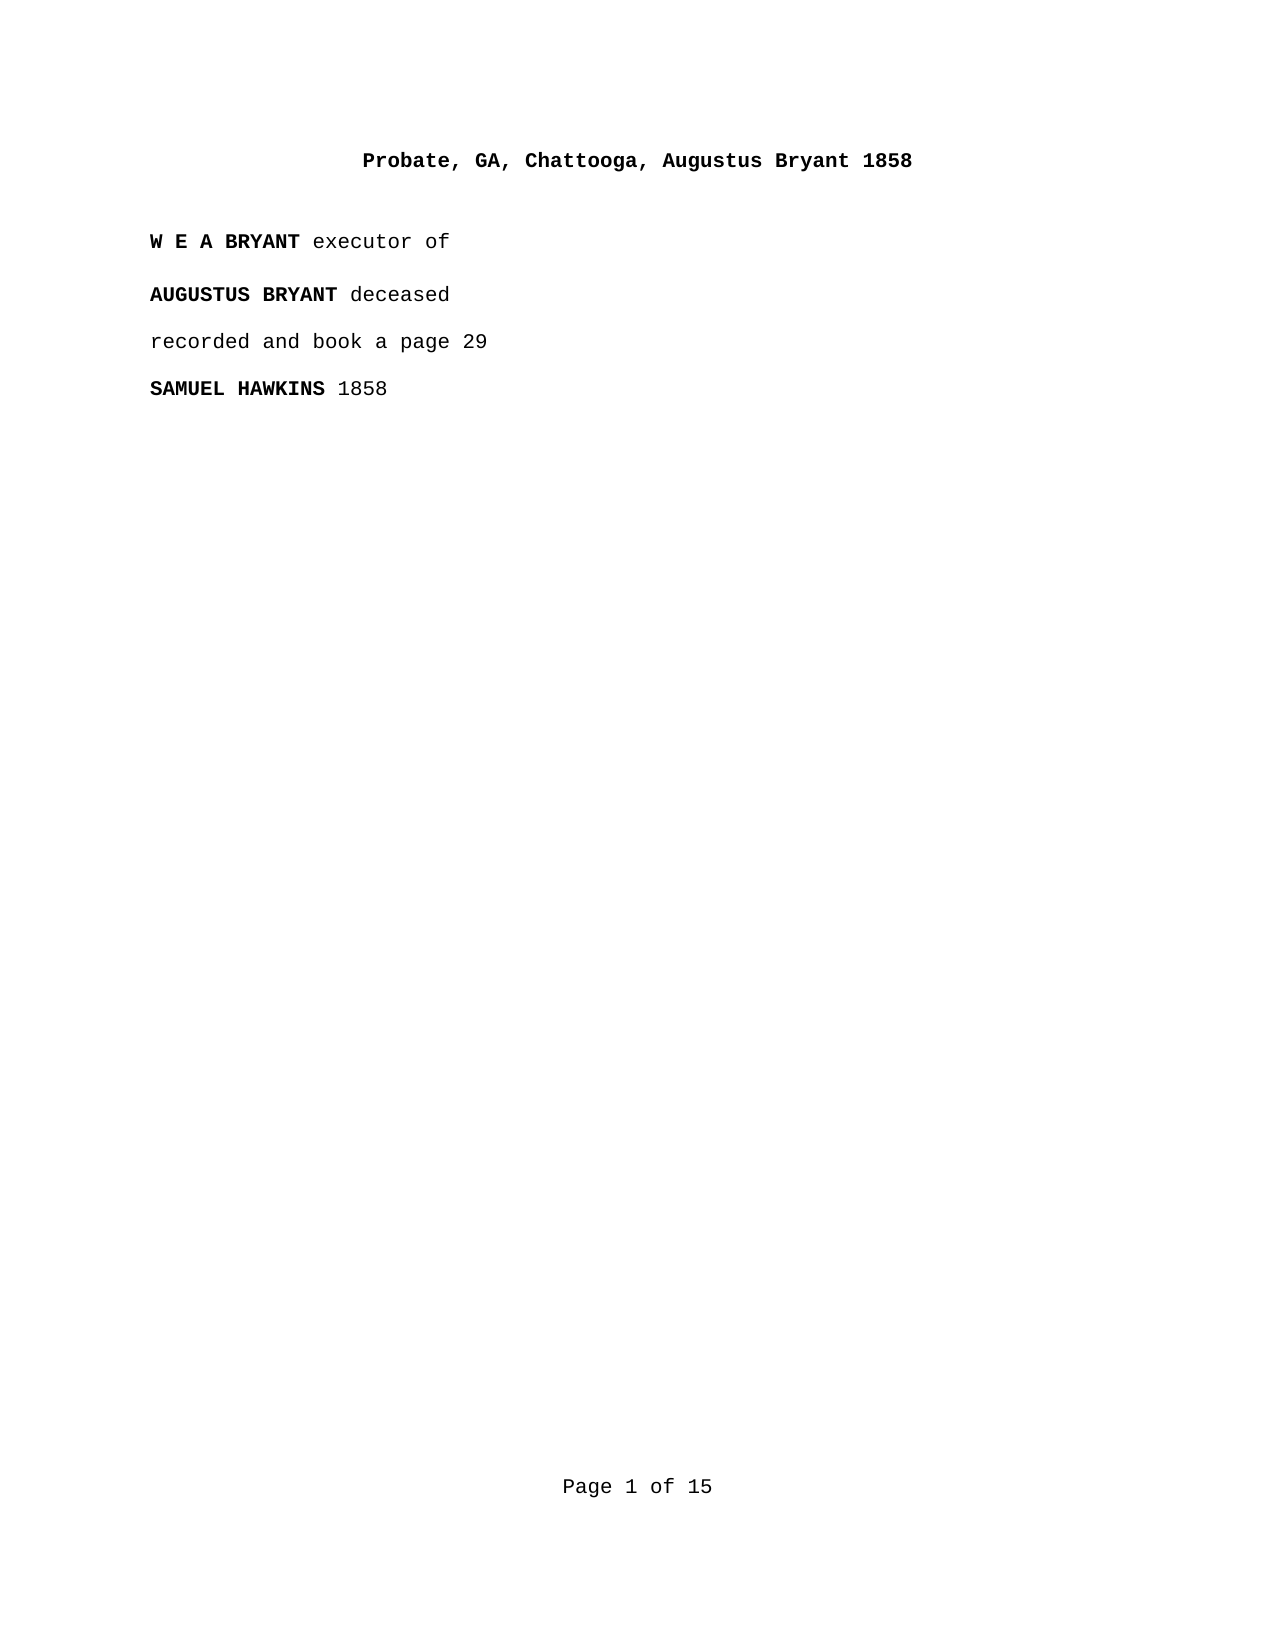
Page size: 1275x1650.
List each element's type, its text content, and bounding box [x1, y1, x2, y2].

text recorded and book a page 29 [150, 331, 1125, 354]
text W E A Bryant executor of [150, 232, 1125, 255]
text Samuel Hawkins 1858 [150, 378, 1125, 402]
text Augustus Bryant deceased [150, 284, 1125, 307]
